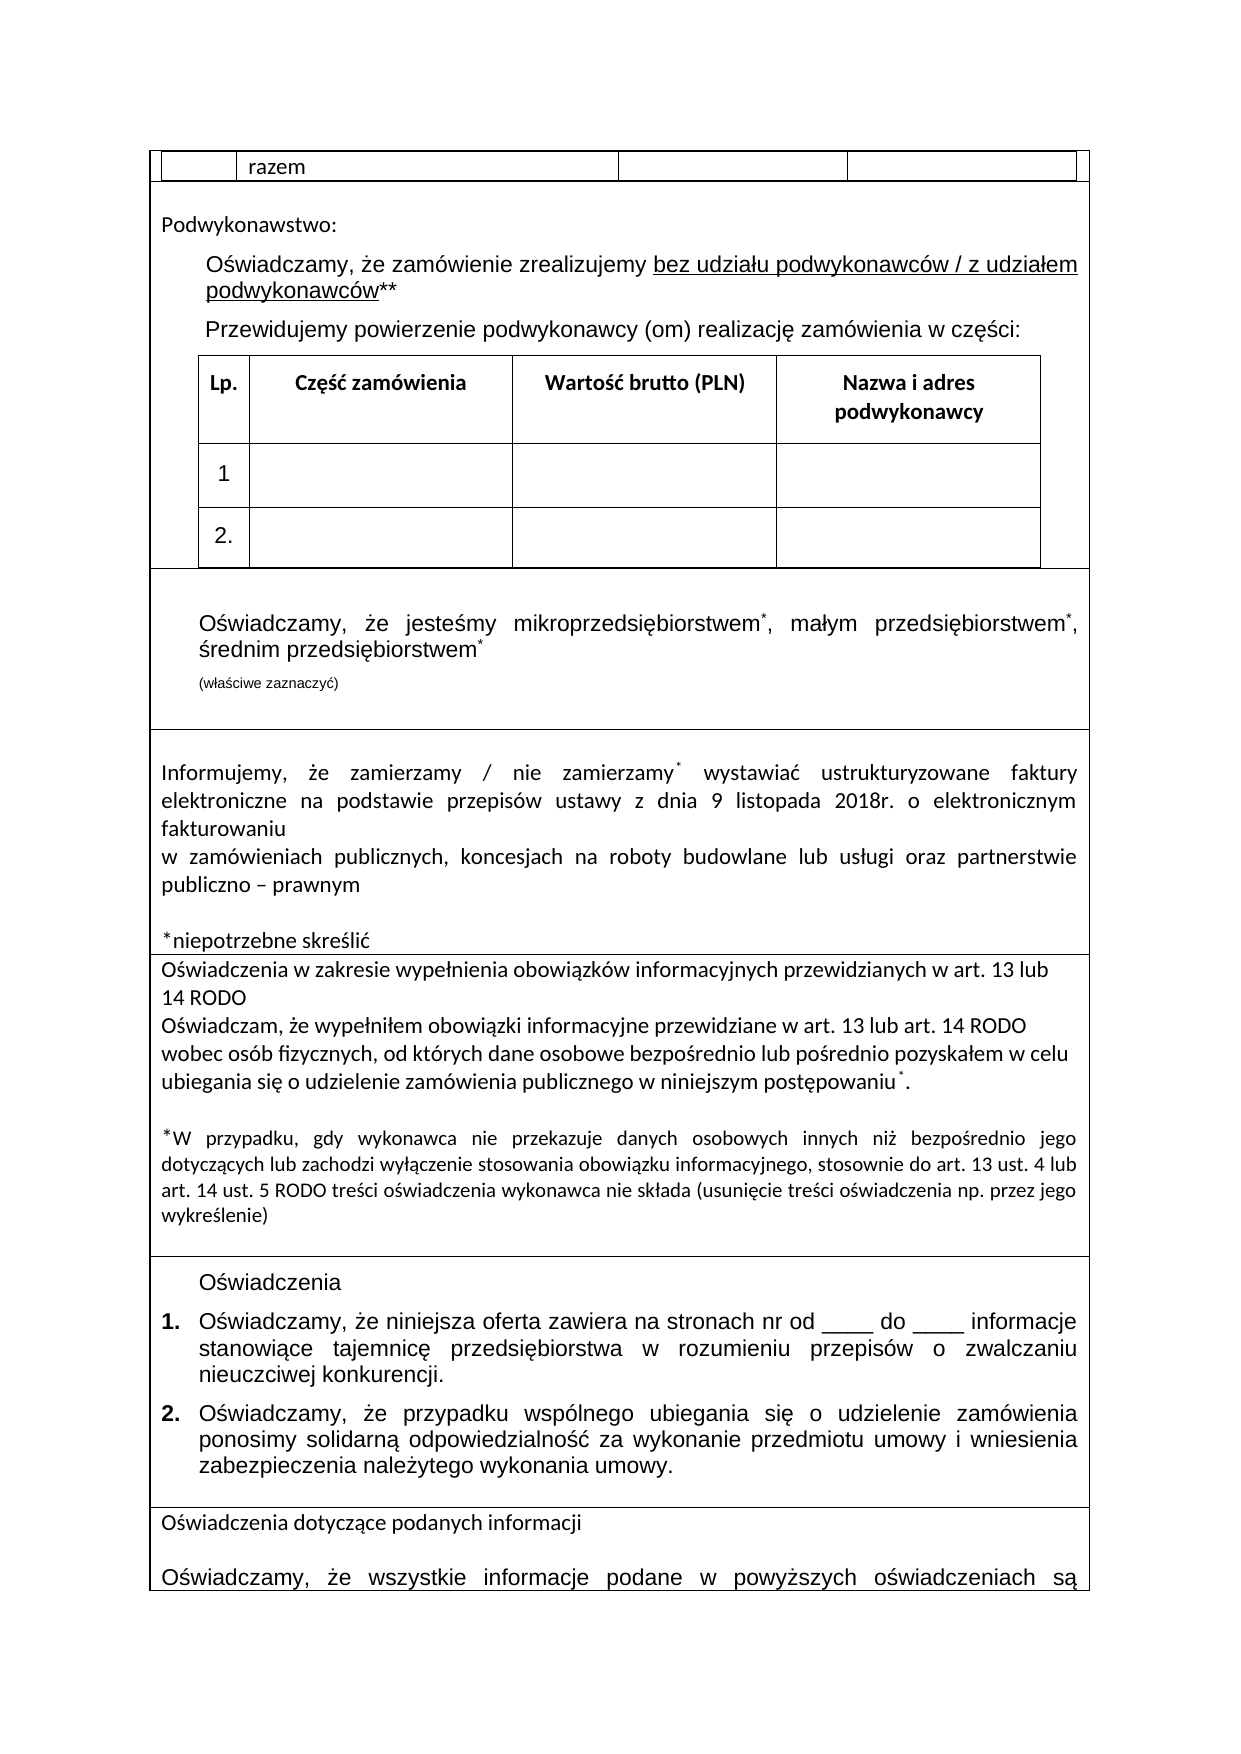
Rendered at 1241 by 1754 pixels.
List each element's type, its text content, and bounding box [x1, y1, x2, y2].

table_header Lp. [199, 356, 249, 443]
table_cell [250, 508, 512, 567]
table_cell Oświadczenia Oświadczamy, że niniejsza oferta zawiera na stronach nr od ____ do ____ informacje stanowiące tajemnicę przedsiębiorstwa w rozumieniu przepisów o zwalczaniu nieuczciwej konkurencji. Oświadczamy, że przypadku wspólnego ubiegania się o udzielenie zamówienia ponosimy solidarną odpowiedzialność za wykonanie przedmiotu umowy i wniesienia zabezpieczenia należytego wykonania umowy. [151, 1257, 1089, 1507]
table_cell 2. [199, 508, 249, 567]
table_cell Informujemy, że zamierzamy / nie zamierzamy* wystawiać ustrukturyzowane faktury elektroniczne na podstawie przepisów ustawy z dnia 9 listopada 2018r. o elektronicznym fakturowaniu w zamówieniach publicznych, koncesjach na roboty budowlane lub usługi oraz partnerstwie publiczno – prawnym *niepotrzebne skreślić [151, 730, 1089, 954]
table_cell [777, 508, 1040, 567]
table_cell razem [237, 152, 618, 180]
table_cell Oświadczenia w zakresie wypełnienia obowiązków informacyjnych przewidzianych w art. 13 lub 14 RODO Oświadczam, że wypełniłem obowiązki informacyjne przewidziane w art. 13 lub art. 14 RODO wobec osób fizycznych, od których dane osobowe bezpośrednio lub pośrednio pozyskałem w celu ubiegania się o udzielenie zamówienia publicznego w niniejszym postępowaniu*. *W przypadku, gdy wykonawca nie przekazuje danych osobowych innych niż bezpośrednio jego dotyczących lub zachodzi wyłączenie stosowania obowiązku informacyjnego, stosownie do art. 13 ust. 4 lub art. 14 ust. 5 RODO treści oświadczenia wykonawca nie składa (usunięcie treści oświadczenia np. przez jego wykreślenie) [151, 955, 1089, 1256]
table_cell Oświadczamy, że jesteśmy mikroprzedsiębiorstwem*, małym przedsiębiorstwem*, średnim przedsiębiorstwem* (właściwe zaznaczyć) [151, 569, 1089, 729]
table_cell [619, 152, 847, 180]
table_cell Oświadczenia dotyczące podanych informacji Oświadczamy, że wszystkie informacje podane w powyższych oświadczeniach są [151, 1508, 1089, 1590]
table_header Nazwa i adres podwykonawcy [777, 356, 1040, 443]
table_cell [848, 152, 1076, 180]
table_cell [513, 444, 776, 507]
table_cell [777, 444, 1040, 507]
table_header Wartość brutto (PLN) [513, 356, 776, 443]
table_cell 1 [199, 444, 249, 507]
table_cell [513, 508, 776, 567]
table_cell Podwykonawstwo: Oświadczamy, że zamówienie zrealizujemy bez udziału podwykonawców / z udziałem podwykonawców** Przewidujemy powierzenie podwykonawcy (om) realizację zamówienia w części: [151, 182, 1089, 568]
table_cell [250, 444, 512, 507]
table_header Część zamówienia [250, 356, 512, 443]
table_cell [162, 152, 236, 180]
